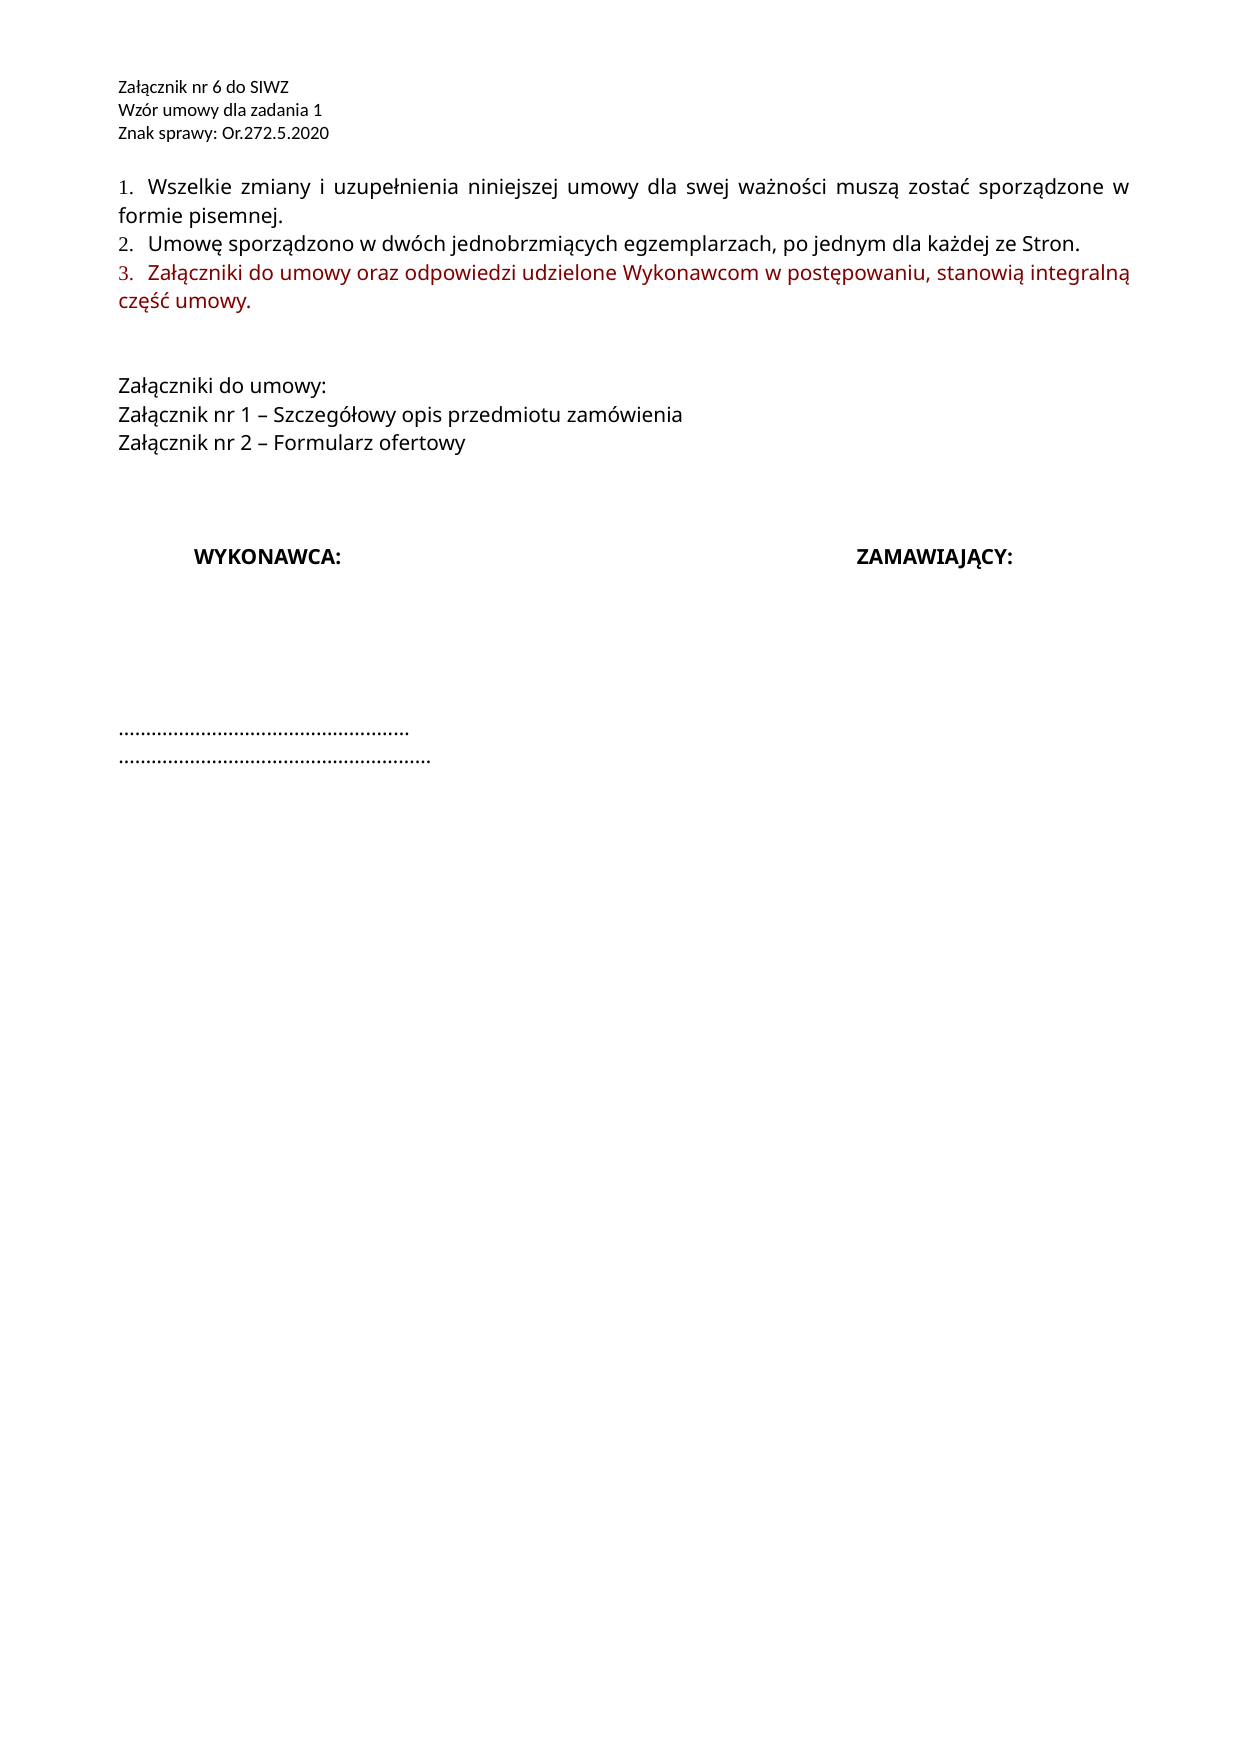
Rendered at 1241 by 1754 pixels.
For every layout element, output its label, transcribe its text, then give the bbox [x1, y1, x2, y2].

text WYKONAWCA: ZAMAWIAJĄCY: [118, 542, 1131, 571]
text Załącznik nr 2 – Formularz ofertowy [118, 428, 1131, 457]
list Umowę sporządzono w dwóch jednobrzmiących egzemplarzach, po jednym dla każdej ze Stron. [118, 229, 1131, 258]
text Załącznik nr 1 – Szczegółowy opis przedmiotu zamówienia [118, 400, 1131, 428]
text Załączniki do umowy: [118, 372, 1131, 400]
list Załączniki do umowy oraz odpowiedzi udzielone Wykonawcom w postępowaniu, stanowią integralną część umowy. [118, 258, 1131, 315]
text ………………………………………..…… ………………………………………………… [118, 713, 1131, 770]
list Wszelkie zmiany i uzupełnienia niniejszej umowy dla swej ważności muszą zostać sporządzone w formie pisemnej. [118, 172, 1131, 229]
